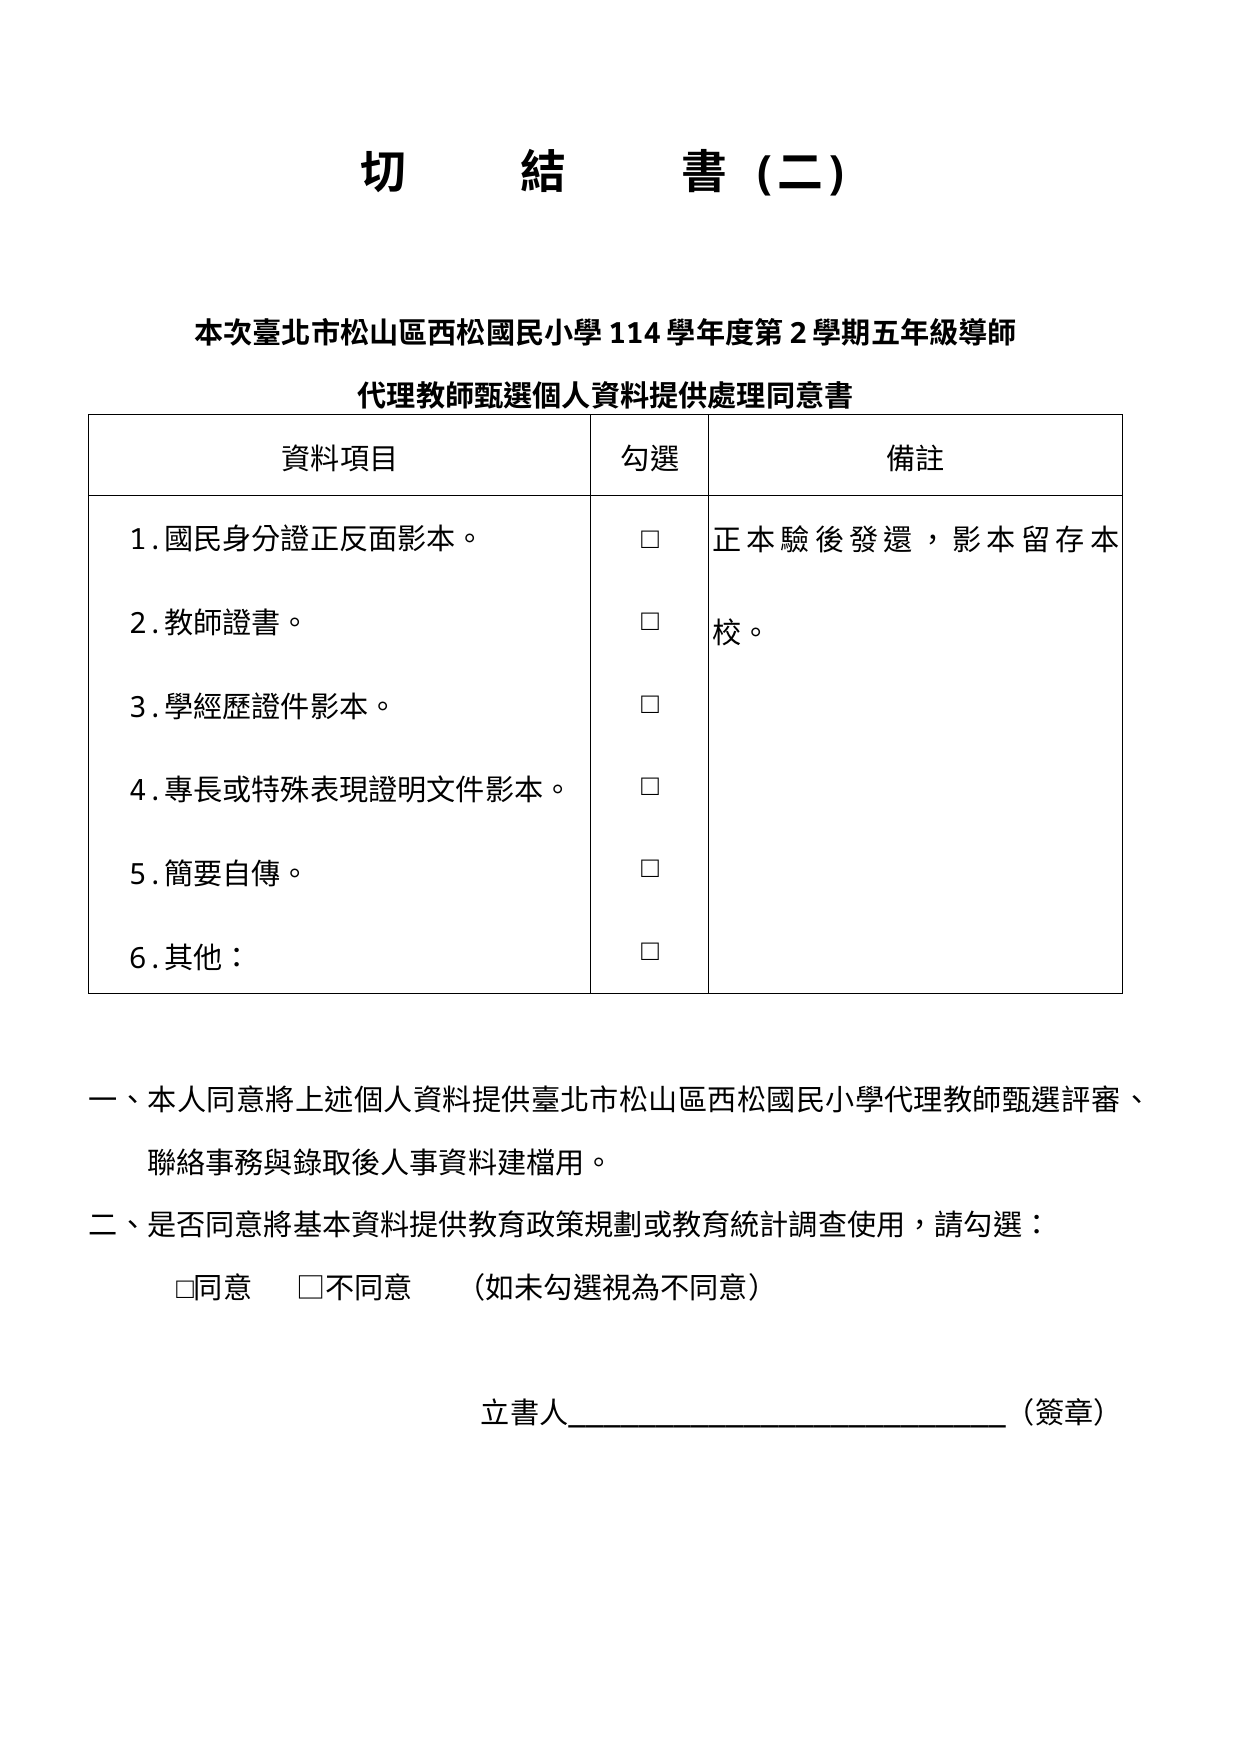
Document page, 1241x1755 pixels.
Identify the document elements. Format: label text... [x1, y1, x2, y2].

table_cell 1.國民身分證正反面影本。 2.教師證書。 3.學經歷證件影本。 4.專長或特殊表現證明文件影本。 5.簡要自傳。 6.其他： [89, 496, 590, 993]
table_cell 正本驗後發還，影本留存本校。 [709, 496, 1122, 993]
text 立書人_________________________（簽章） [89, 1369, 1122, 1431]
text 代理教師甄選個人資料提供處理同意書 [89, 352, 1122, 414]
text 一、本人同意將上述個人資料提供臺北市松山區西松國民小學代理教師甄選評審、聯絡事務與錄取後人事資料建檔用。 [89, 1056, 1122, 1181]
table_header 備註 [709, 415, 1122, 494]
text 二、是否同意將基本資料提供教育政策規劃或教育統計調查使用，請勾選： [89, 1181, 1122, 1244]
text □同意 □不同意 （如未勾選視為不同意） [89, 1244, 1122, 1306]
text 本次臺北市松山區西松國民小學114學年度第2學期五年級導師 [89, 289, 1122, 352]
table_header 勾選 [591, 415, 708, 494]
table_header 資料項目 [89, 415, 590, 494]
table_cell □ □ □ □ □ □ [591, 496, 708, 993]
text 切 結 書 (二) [89, 96, 1122, 221]
